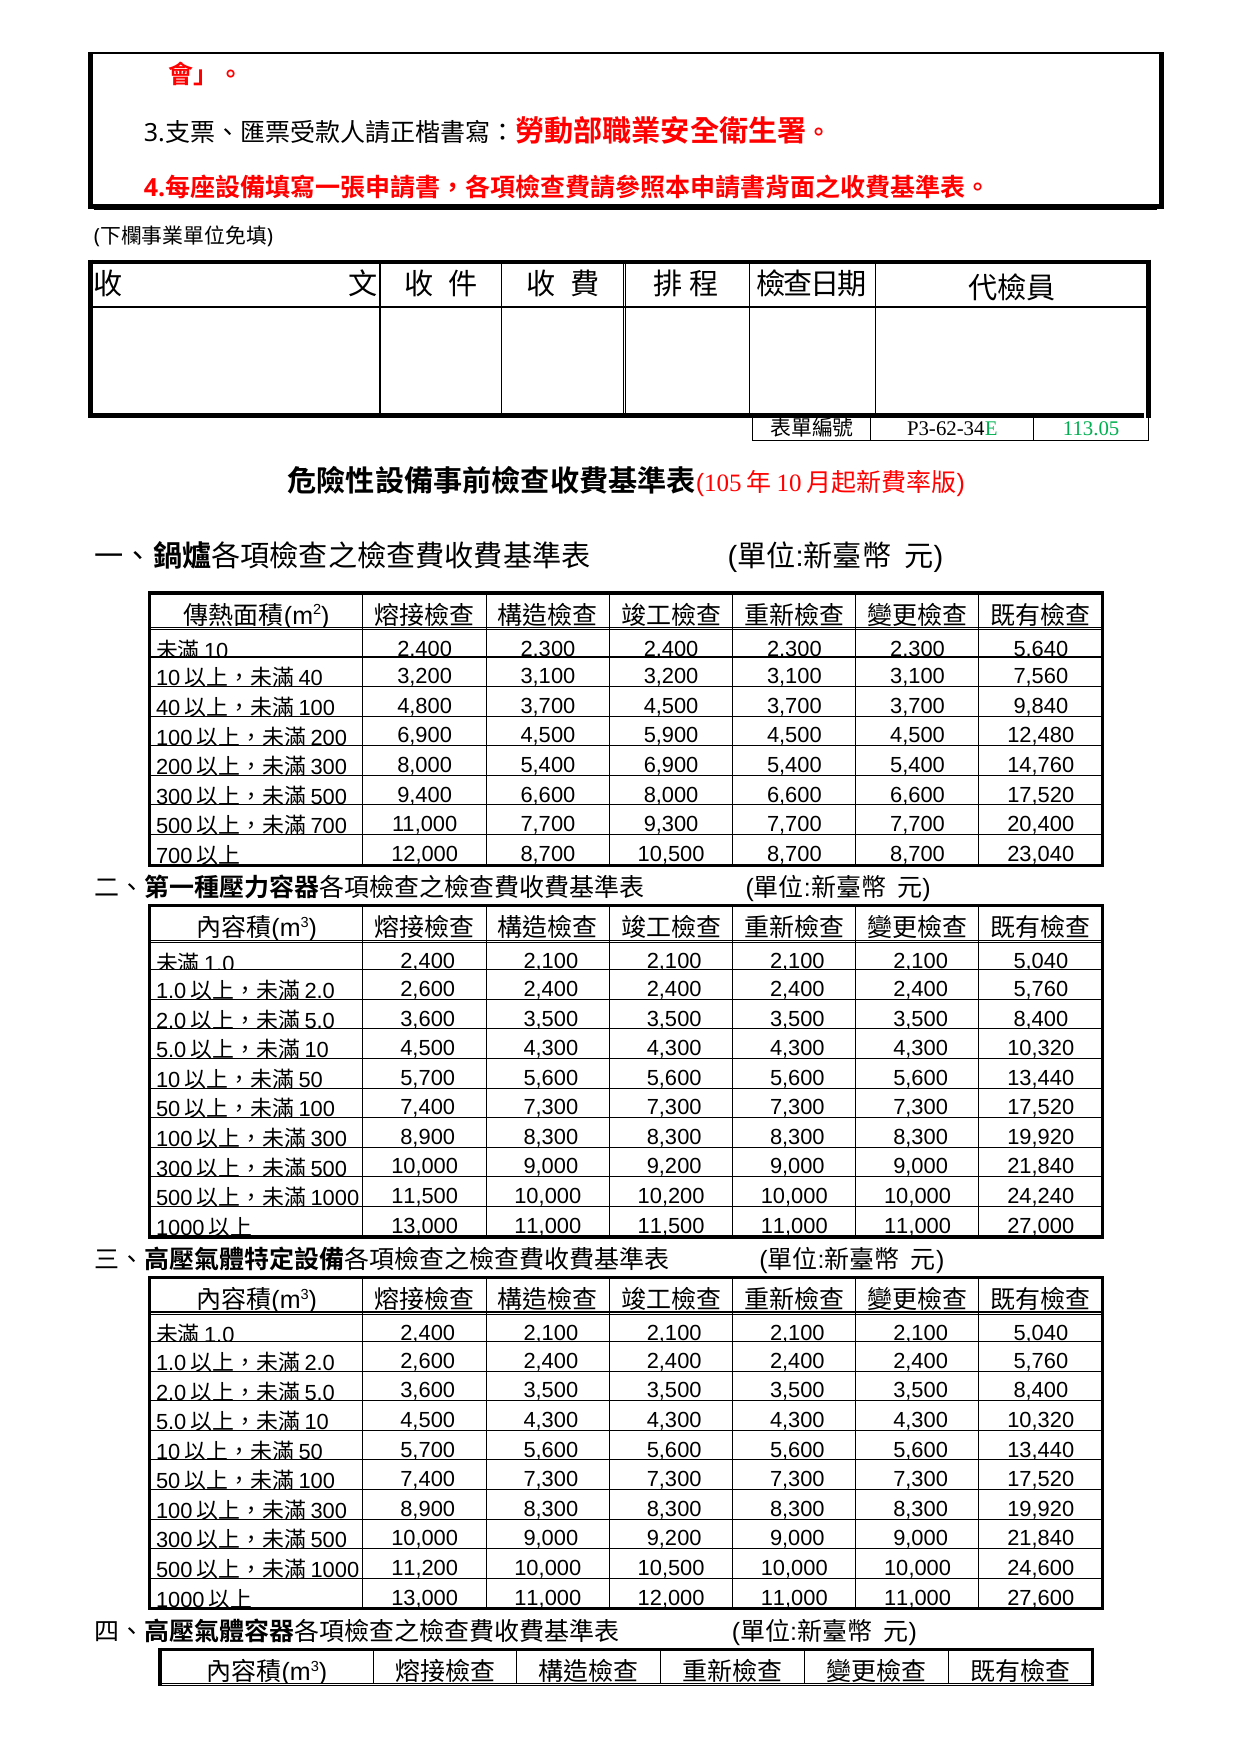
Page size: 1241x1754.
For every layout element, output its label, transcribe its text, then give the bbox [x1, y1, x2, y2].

table_cell 7,300 [733, 1089, 855, 1117]
table_cell 10,000 [733, 1549, 855, 1578]
table_cell 7,300 [733, 1460, 855, 1489]
table_cell 11,000 [856, 1207, 978, 1235]
table_header 重新檢查 [733, 907, 855, 939]
table_header 構造檢查 [517, 1651, 660, 1683]
table_header 變更檢查 [856, 595, 978, 627]
table_cell 表單編號 [753, 418, 870, 440]
table_cell 6,600 [856, 776, 978, 804]
table_cell 5,600 [733, 1431, 855, 1459]
table_cell 9,000 [487, 1148, 609, 1176]
table_cell 10,000 [733, 1177, 855, 1206]
table_cell 7,700 [487, 805, 609, 834]
table_cell 8,300 [487, 1490, 609, 1518]
table_cell 8,900 [363, 1490, 486, 1518]
table_cell 113.05 [1034, 413, 1148, 440]
table_cell 5,400 [733, 746, 855, 775]
table_cell 4,300 [610, 1401, 732, 1430]
table_cell 40以上，未滿100 [151, 687, 362, 716]
table_cell 500以上，未滿1000 [151, 1177, 362, 1206]
table_cell 7,300 [856, 1089, 978, 1117]
table_cell 8,300 [733, 1490, 855, 1518]
table_cell 6,900 [610, 746, 732, 775]
table_cell 5,400 [487, 746, 609, 775]
table_cell 2,600 [363, 1342, 486, 1371]
table_cell 10以上，未滿50 [151, 1059, 362, 1087]
table_cell 8,900 [363, 1118, 486, 1147]
table_header 熔接檢查 [363, 907, 486, 939]
table_cell 13,000 [363, 1207, 486, 1235]
table_cell 2,400 [856, 970, 978, 999]
table_cell 21,840 [979, 1520, 1101, 1548]
table_cell 10以上，未滿40 [151, 658, 362, 686]
table_cell 4,500 [487, 717, 609, 745]
table_cell 100以上，未滿300 [151, 1490, 362, 1518]
table_cell [502, 308, 623, 413]
table_cell 5,600 [856, 1059, 978, 1087]
table_cell 7,700 [733, 805, 855, 834]
table_cell 4,300 [487, 1401, 609, 1430]
table_cell 3,200 [610, 658, 732, 686]
table_header 變更檢查 [856, 907, 978, 939]
table_cell 12,000 [610, 1579, 732, 1607]
table_cell 2,400 [610, 1342, 732, 1371]
table_header 熔接檢查 [363, 595, 486, 627]
table_cell 21,840 [979, 1148, 1101, 1176]
table_header 構造檢查 [487, 907, 609, 939]
table_cell 5,700 [363, 1059, 486, 1087]
table_cell 50以上，未滿100 [151, 1089, 362, 1117]
table_cell 6,600 [733, 776, 855, 804]
table_cell [381, 308, 501, 413]
table_cell 10以上，未滿50 [151, 1431, 362, 1459]
table_cell P3-62-34E [871, 418, 1033, 440]
table_cell 3,700 [487, 687, 609, 716]
table_cell 3,500 [733, 1000, 855, 1028]
table_cell 9,000 [733, 1520, 855, 1548]
table_cell 7,400 [363, 1460, 486, 1489]
table_cell 4,500 [733, 717, 855, 745]
table_cell 4,300 [733, 1029, 855, 1058]
table_cell 5.0以上，未滿10 [151, 1401, 362, 1430]
table_cell 300以上，未滿500 [151, 1520, 362, 1548]
table_cell 5.0以上，未滿10 [151, 1029, 362, 1058]
table_cell 27,000 [979, 1207, 1101, 1235]
table_cell 5,600 [610, 1059, 732, 1087]
table_cell 10,000 [363, 1148, 486, 1176]
table_cell 13,440 [979, 1431, 1101, 1459]
table_header 代檢員 [876, 264, 1146, 306]
table_cell 2,400 [856, 1342, 978, 1371]
table_header 內容積(m3) [162, 1651, 373, 1683]
table_cell 8,300 [856, 1490, 978, 1518]
table_cell 5,760 [979, 970, 1101, 999]
table_cell 300以上，未滿500 [151, 1148, 362, 1176]
table_cell 2,100 [856, 1315, 978, 1341]
table_cell 11,000 [856, 1579, 978, 1607]
table_cell 未滿1.0 [151, 943, 362, 969]
table_cell 2,100 [733, 1315, 855, 1341]
table_header 竣工檢查 [610, 907, 732, 939]
table_cell 8,300 [487, 1118, 609, 1147]
table_cell 此致 中華鍋爐協會 地址：33051桃園市桃園區春日路1492號6樓（代行檢查組） 電話：03-3163395 傳真：03-3162811 代檢機構共同網站：https://www.aia.org.tw 事業單位名稱： 印 統一編號： 收據抬頭： 收據寄發地址： 中 華 民 國 年 月 日 註：1.申請事前檢查，須經本會就書面資料審查符合後，再行通知貴單位繳費。 2.檢查費請以郵局匯票或即期支票（寄發申請當天之票期）連同本申請書郵寄至「中華鍋爐協會」。 3.支票、匯票受款人請正楷書寫：勞動部職業安全衛生署。 4.每座設備填寫一張申請書，各項檢查費請參照本申請書背面之收費基準表。 [93, 54, 1159, 204]
table_cell 10,500 [610, 1549, 732, 1578]
table_header 收 件 [381, 264, 501, 306]
table_cell 未滿1.0 [151, 1315, 362, 1341]
table_cell 500以上，未滿700 [151, 805, 362, 834]
table_cell 12,000 [363, 835, 486, 863]
table_header 變更檢查 [856, 1279, 978, 1311]
table_cell 50以上，未滿100 [151, 1460, 362, 1489]
table_cell 8,300 [733, 1118, 855, 1147]
table_cell 4,300 [487, 1029, 609, 1058]
table_cell 11,000 [487, 1579, 609, 1607]
table_header 熔接檢查 [374, 1651, 516, 1683]
table_cell 7,560 [979, 658, 1101, 686]
table_cell 7,300 [610, 1460, 732, 1489]
table_cell 11,000 [487, 1207, 609, 1235]
table_cell [626, 308, 749, 413]
table_cell 5,040 [979, 1315, 1101, 1341]
table_cell 9,200 [610, 1520, 732, 1548]
table_cell 14,760 [979, 746, 1101, 775]
table_cell 2.0以上，未滿5.0 [151, 1000, 362, 1028]
table_cell 3,200 [363, 658, 486, 686]
table_cell 27,600 [979, 1579, 1101, 1607]
table_cell [91, 418, 752, 440]
table_cell 200以上，未滿300 [151, 746, 362, 775]
table_cell 2,100 [487, 943, 609, 969]
table_cell 7,400 [363, 1089, 486, 1117]
table_cell 2,100 [610, 943, 732, 969]
table_cell 4,300 [856, 1029, 978, 1058]
table_cell 8,300 [856, 1118, 978, 1147]
table_cell 9,000 [856, 1520, 978, 1548]
table_cell 10,000 [856, 1177, 978, 1206]
table_cell 2,400 [733, 970, 855, 999]
table_cell 5,600 [733, 1059, 855, 1087]
table_cell 2,400 [487, 1342, 609, 1371]
table_cell 2,100 [487, 1315, 609, 1341]
table_header 既有檢查 [979, 907, 1101, 939]
table_cell 8,400 [979, 1000, 1101, 1028]
table_cell 4,500 [856, 717, 978, 745]
table_cell 未滿10 [151, 630, 362, 656]
table_cell [876, 308, 1146, 413]
table_cell 9,200 [610, 1148, 732, 1176]
table_cell 11,500 [363, 1177, 486, 1206]
table_cell 2,400 [363, 1315, 486, 1341]
table_cell 4,500 [610, 687, 732, 716]
table_header 既有檢查 [979, 595, 1101, 627]
table_cell 2,300 [487, 630, 609, 656]
text 四、高壓氣體容器各項檢查之檢查費收費基準表 (單位:新臺幣 元) [94, 1610, 1157, 1648]
table_cell 10,000 [363, 1520, 486, 1548]
table_cell 2,300 [856, 630, 978, 656]
table_cell 2,100 [610, 1315, 732, 1341]
table_cell 5,600 [856, 1431, 978, 1459]
table_cell 3,500 [733, 1372, 855, 1400]
table_cell 3,100 [856, 658, 978, 686]
table_cell 13,440 [979, 1059, 1101, 1087]
table_cell 9,000 [733, 1148, 855, 1176]
table_cell 3,700 [733, 687, 855, 716]
table_cell 1.0以上，未滿2.0 [151, 1342, 362, 1371]
table_cell [93, 308, 379, 413]
table_cell 2,400 [733, 1342, 855, 1371]
table_cell 19,920 [979, 1118, 1101, 1147]
table_cell 3,600 [363, 1372, 486, 1400]
table_header 傳熱面積(m2) [151, 595, 362, 627]
table_cell 2,100 [733, 943, 855, 969]
table_header 構造檢查 [487, 1279, 609, 1311]
table_header 既有檢查 [979, 1279, 1101, 1311]
table_cell 2,400 [363, 943, 486, 969]
table_cell 10,200 [610, 1177, 732, 1206]
table_cell 10,500 [610, 835, 732, 863]
text 二、第一種壓力容器各項檢查之檢查費收費基準表 (單位:新臺幣 元) [94, 867, 1157, 904]
table_header 熔接檢查 [363, 1279, 486, 1311]
table_cell 17,520 [979, 1460, 1101, 1489]
table_cell 1.0以上，未滿2.0 [151, 970, 362, 999]
table_cell 8,300 [610, 1490, 732, 1518]
table_header 重新檢查 [733, 595, 855, 627]
table_cell 4,800 [363, 687, 486, 716]
table_cell 2,400 [610, 630, 732, 656]
table_cell 3,100 [733, 658, 855, 686]
table_cell 8,700 [487, 835, 609, 863]
table_cell 3,100 [487, 658, 609, 686]
table_cell 23,040 [979, 835, 1101, 863]
text 危險性設備事前檢查收費基準表(105年10月起新費率版) [94, 441, 1157, 516]
table_cell 17,520 [979, 1089, 1101, 1117]
table_cell 5,600 [487, 1059, 609, 1087]
table_header 排 程 [626, 264, 749, 306]
table_cell 9,400 [363, 776, 486, 804]
table_cell 2,400 [487, 970, 609, 999]
table_header 收文 [93, 264, 379, 306]
table_cell 10,000 [487, 1177, 609, 1206]
table_cell 12,480 [979, 717, 1101, 745]
table_cell 5,040 [979, 943, 1101, 969]
table_cell 700以上 [151, 835, 362, 863]
table_cell 5,760 [979, 1342, 1101, 1371]
table_cell 4,300 [856, 1401, 978, 1430]
text 一、鍋爐各項檢查之檢查費收費基準表 (單位:新臺幣 元) [94, 516, 1157, 591]
table_header 收 費 [502, 264, 623, 306]
table_cell 4,300 [610, 1029, 732, 1058]
table_cell 19,920 [979, 1490, 1101, 1518]
table_cell 10,000 [487, 1549, 609, 1578]
table_cell 9,840 [979, 687, 1101, 716]
table_cell 5,600 [487, 1431, 609, 1459]
table_cell 2,300 [733, 630, 855, 656]
table_header 竣工檢查 [610, 595, 732, 627]
table_cell 9,000 [487, 1520, 609, 1548]
table_cell 9,300 [610, 805, 732, 834]
table_cell 4,300 [733, 1401, 855, 1430]
table_cell 3,500 [610, 1000, 732, 1028]
text 三、高壓氣體特定設備各項檢查之檢查費收費基準表 (單位:新臺幣 元) [94, 1238, 1157, 1276]
table_cell 100以上，未滿300 [151, 1118, 362, 1147]
table_cell 8,000 [610, 776, 732, 804]
table_cell 3,500 [856, 1372, 978, 1400]
table_cell 2,600 [363, 970, 486, 999]
table_cell 4,500 [363, 1029, 486, 1058]
table_header 構造檢查 [487, 595, 609, 627]
table_header 竣工檢查 [610, 1279, 732, 1311]
table_cell 1000以上 [151, 1579, 362, 1607]
table_header 內容積(m3) [151, 1279, 362, 1311]
table_cell 5,900 [610, 717, 732, 745]
table_cell 24,240 [979, 1177, 1101, 1206]
table_header 重新檢查 [661, 1651, 804, 1683]
table_cell 10,000 [856, 1549, 978, 1578]
table_cell (下欄事業單位免填) [91, 209, 1161, 441]
table_cell [750, 308, 875, 413]
table_cell 5,640 [979, 630, 1101, 656]
table_cell 8,000 [363, 746, 486, 775]
table_cell 5,600 [610, 1431, 732, 1459]
table_header 變更檢查 [805, 1651, 948, 1683]
table_cell 3,600 [363, 1000, 486, 1028]
table_cell 9,000 [856, 1148, 978, 1176]
table_cell 1000以上 [151, 1207, 362, 1235]
table_cell 24,600 [979, 1549, 1101, 1578]
table_cell 5,400 [856, 746, 978, 775]
table_header 檢查日期 [750, 264, 875, 306]
table_cell 2.0以上，未滿5.0 [151, 1372, 362, 1400]
table_cell 11,000 [733, 1207, 855, 1235]
table_cell 2,400 [363, 630, 486, 656]
table_cell 11,000 [363, 805, 486, 834]
table_cell 4,500 [363, 1401, 486, 1430]
table_cell 8,400 [979, 1372, 1101, 1400]
table_cell 10,320 [979, 1029, 1101, 1058]
table_cell 11,200 [363, 1549, 486, 1578]
table_cell 8,700 [856, 835, 978, 863]
table_cell 10,320 [979, 1401, 1101, 1430]
table_cell 300以上，未滿500 [151, 776, 362, 804]
table_header 內容積(m3) [151, 907, 362, 939]
table_cell 100以上，未滿200 [151, 717, 362, 745]
table_cell 3,500 [856, 1000, 978, 1028]
table_cell 500以上，未滿1000 [151, 1549, 362, 1578]
table_header 重新檢查 [733, 1279, 855, 1311]
table_cell 7,300 [487, 1089, 609, 1117]
table_cell 7,300 [610, 1089, 732, 1117]
table_cell 3,500 [487, 1372, 609, 1400]
table_cell 8,700 [733, 835, 855, 863]
table_cell 11,000 [733, 1579, 855, 1607]
table_header 既有檢查 [949, 1651, 1091, 1683]
table_cell 3,700 [856, 687, 978, 716]
table_cell 2,100 [856, 943, 978, 969]
table_cell 2,400 [610, 970, 732, 999]
table_cell 7,300 [487, 1460, 609, 1489]
table_cell 7,700 [856, 805, 978, 834]
table_cell 17,520 [979, 776, 1101, 804]
table_cell 13,000 [363, 1579, 486, 1607]
table_cell 11,500 [610, 1207, 732, 1235]
table_cell 6,600 [487, 776, 609, 804]
table_cell 3,500 [610, 1372, 732, 1400]
table_cell 7,300 [856, 1460, 978, 1489]
table_cell 8,300 [610, 1118, 732, 1147]
table_cell 6,900 [363, 717, 486, 745]
table_cell 3,500 [487, 1000, 609, 1028]
table_cell 5,700 [363, 1431, 486, 1459]
table_cell 20,400 [979, 805, 1101, 834]
